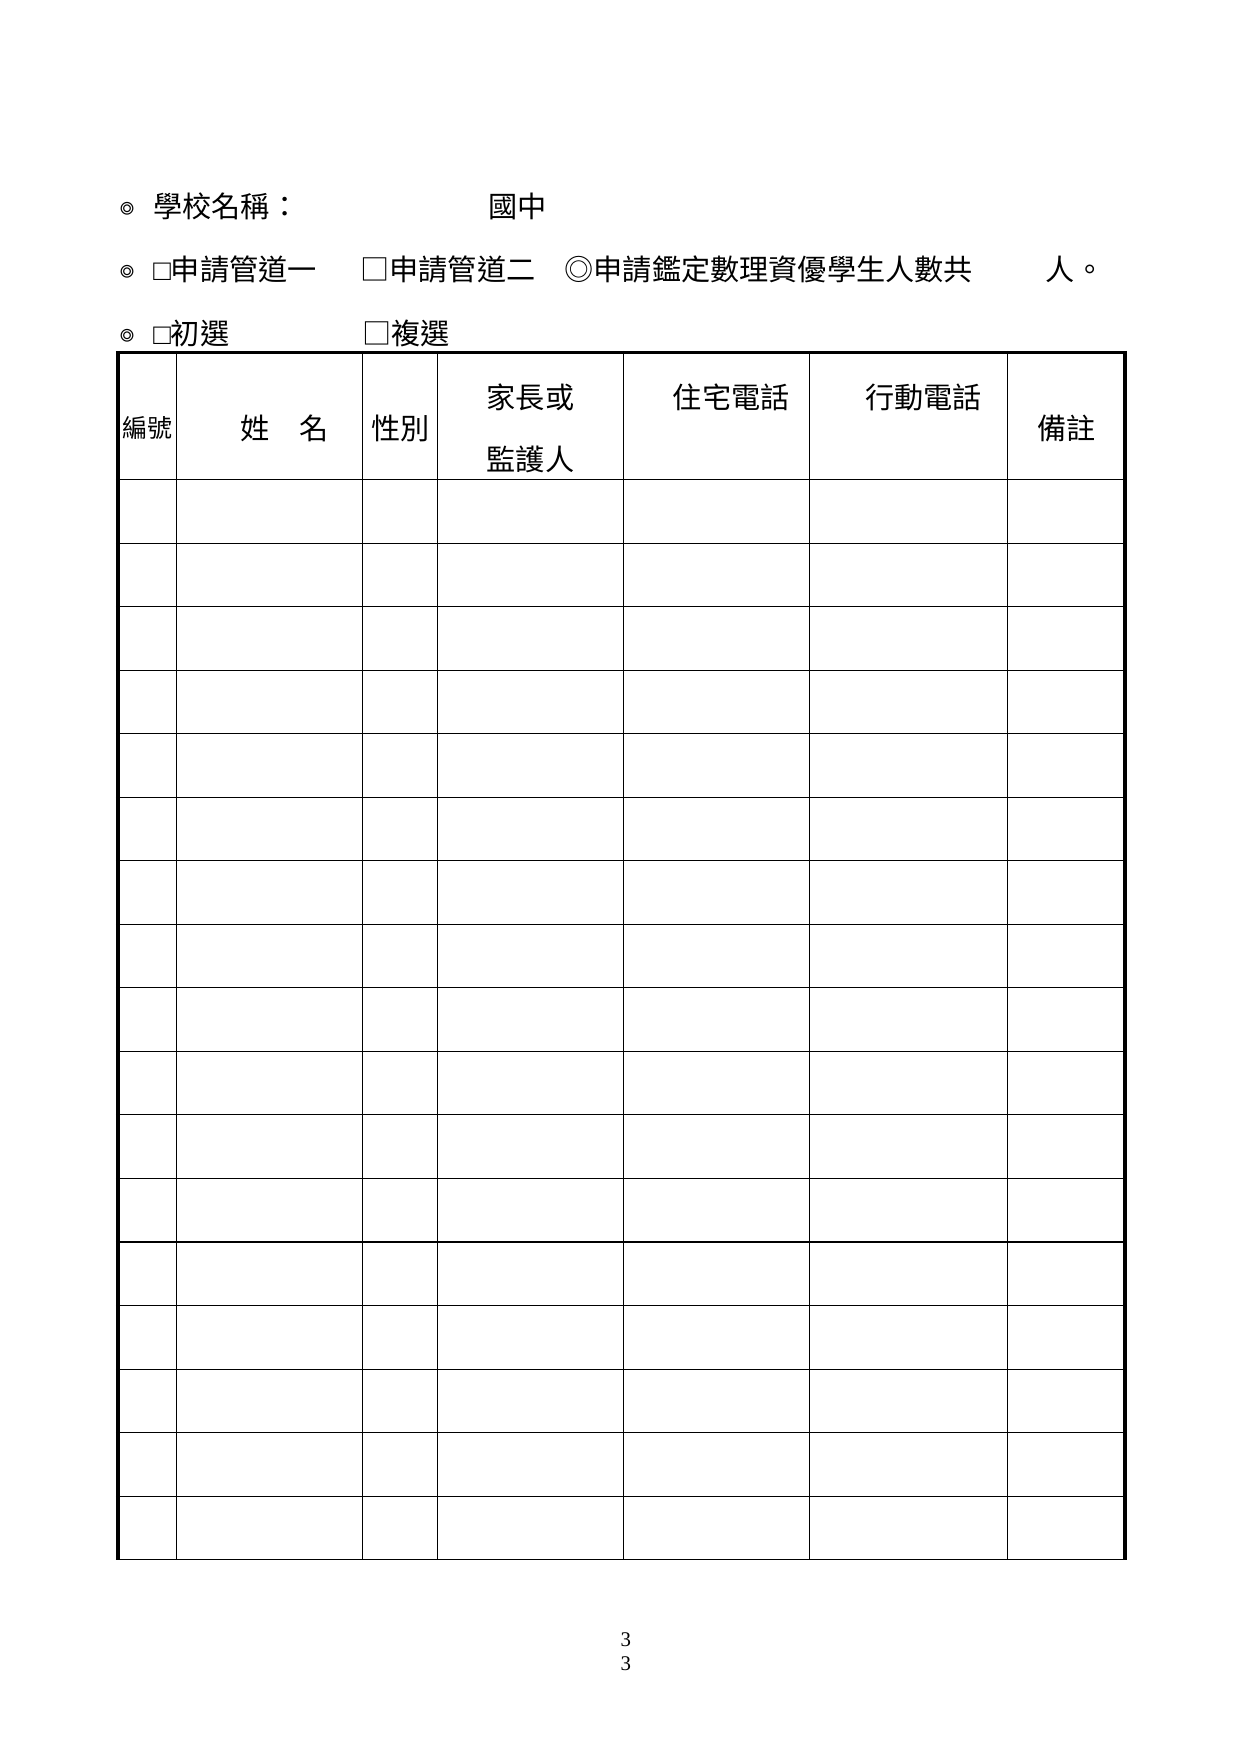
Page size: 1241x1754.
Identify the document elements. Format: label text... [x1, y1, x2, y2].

table_cell [177, 671, 362, 733]
table_cell [1008, 480, 1123, 542]
table_cell [624, 480, 809, 542]
table_cell [363, 544, 437, 606]
table_cell [438, 798, 623, 860]
table_cell [624, 1052, 809, 1114]
text ◎ □申請管道一 □申請管道二 ◎申請鑑定數理資優學生人數共 人。 [118, 226, 1125, 288]
table_cell [438, 1370, 623, 1432]
table_cell [363, 798, 437, 860]
table_cell [810, 1115, 1007, 1178]
table_cell [810, 734, 1007, 797]
table_cell [438, 988, 623, 1051]
table_cell [177, 1243, 362, 1305]
table_cell [1008, 1370, 1123, 1432]
table_cell [624, 1370, 809, 1432]
table_cell [1008, 925, 1123, 987]
table_cell [120, 1052, 176, 1114]
table_cell [177, 480, 362, 542]
table_cell [363, 861, 437, 924]
table_cell [624, 798, 809, 860]
table_cell [438, 1243, 623, 1305]
table_cell [363, 1497, 437, 1559]
table_cell [624, 861, 809, 924]
table_cell [120, 798, 176, 860]
table_cell [1008, 734, 1123, 797]
table_cell [810, 861, 1007, 924]
table_cell [120, 671, 176, 733]
table_cell [1008, 671, 1123, 733]
table_cell [810, 1497, 1007, 1559]
table_cell [810, 988, 1007, 1051]
table_cell [120, 988, 176, 1051]
table_header 性別 [363, 354, 437, 479]
table_cell [438, 607, 623, 669]
table_cell [438, 544, 623, 606]
table_cell [810, 1306, 1007, 1368]
table_cell [438, 1497, 623, 1559]
table_cell [810, 480, 1007, 542]
table_cell [120, 734, 176, 797]
table_cell [177, 861, 362, 924]
table_header 備註 [1008, 354, 1123, 479]
table_cell [177, 798, 362, 860]
table_cell [1008, 988, 1123, 1051]
table_cell [177, 1433, 362, 1496]
table_cell [363, 925, 437, 987]
table_cell [120, 480, 176, 542]
table_cell [363, 1243, 437, 1305]
table_cell [810, 798, 1007, 860]
table_cell [1008, 1433, 1123, 1496]
table_cell [120, 1306, 176, 1368]
table_cell [120, 1179, 176, 1241]
table_cell [624, 544, 809, 606]
table_cell [438, 480, 623, 542]
table_cell [624, 988, 809, 1051]
table_cell [810, 1433, 1007, 1496]
table_cell [438, 861, 623, 924]
table_cell [363, 480, 437, 542]
table_cell [624, 1243, 809, 1305]
table_cell [624, 1115, 809, 1178]
table_cell [438, 1052, 623, 1114]
table_cell [1008, 544, 1123, 606]
table_cell [177, 1179, 362, 1241]
table_cell [624, 1306, 809, 1368]
table_cell [120, 544, 176, 606]
table_cell [438, 671, 623, 733]
table_cell [363, 1115, 437, 1178]
table_cell [177, 1115, 362, 1178]
table_cell [177, 1052, 362, 1114]
table_cell [120, 1115, 176, 1178]
table_cell [1008, 1497, 1123, 1559]
table_cell [1008, 861, 1123, 924]
table_cell [120, 1370, 176, 1432]
table_cell [363, 1052, 437, 1114]
table_cell [1008, 1115, 1123, 1178]
table_cell [438, 925, 623, 987]
table_header 編號 [120, 354, 176, 479]
table_cell [177, 544, 362, 606]
table_header 住宅電話 [624, 354, 809, 479]
table_cell [1008, 1052, 1123, 1114]
table_cell [120, 1497, 176, 1559]
table_cell [177, 925, 362, 987]
table_cell [1008, 1243, 1123, 1305]
table_cell [810, 1052, 1007, 1114]
table_header 行動電話 [810, 354, 1007, 479]
table_cell [363, 607, 437, 669]
table_cell [438, 1179, 623, 1241]
table_cell [120, 607, 176, 669]
table_cell [810, 1243, 1007, 1305]
table_cell [177, 734, 362, 797]
table_cell [624, 671, 809, 733]
table_cell [438, 1115, 623, 1178]
table_cell [120, 861, 176, 924]
table_cell [810, 544, 1007, 606]
table_cell [177, 1497, 362, 1559]
table_cell [363, 988, 437, 1051]
table_cell [438, 1306, 623, 1368]
table_cell [1008, 1179, 1123, 1241]
table_cell [363, 1179, 437, 1241]
table_cell [810, 671, 1007, 733]
table_cell [624, 925, 809, 987]
text ◎ 學校名稱： 國中 [118, 163, 1125, 226]
table_cell [363, 671, 437, 733]
table_header 姓 名 [177, 354, 362, 479]
table_cell [120, 925, 176, 987]
text ◎ □初選 □複選 [118, 288, 1125, 351]
table_cell [177, 988, 362, 1051]
table_cell [624, 1433, 809, 1496]
table_cell [810, 607, 1007, 669]
table_cell [177, 607, 362, 669]
table_cell [177, 1370, 362, 1432]
table_cell [810, 925, 1007, 987]
table_cell [1008, 1306, 1123, 1368]
table_cell [363, 734, 437, 797]
table_cell [438, 1433, 623, 1496]
table_cell [624, 607, 809, 669]
table_cell [177, 1306, 362, 1368]
table_cell [1008, 798, 1123, 860]
table_cell [810, 1179, 1007, 1241]
table_cell [810, 1370, 1007, 1432]
table_cell [120, 1243, 176, 1305]
table_cell [624, 734, 809, 797]
table_cell [363, 1433, 437, 1496]
table_cell [624, 1179, 809, 1241]
table_cell [624, 1497, 809, 1559]
table_header 家長或 監護人 [438, 354, 623, 479]
table_cell [363, 1306, 437, 1368]
table_cell [438, 734, 623, 797]
table_cell [1008, 607, 1123, 669]
table_cell [120, 1433, 176, 1496]
table_cell [363, 1370, 437, 1432]
